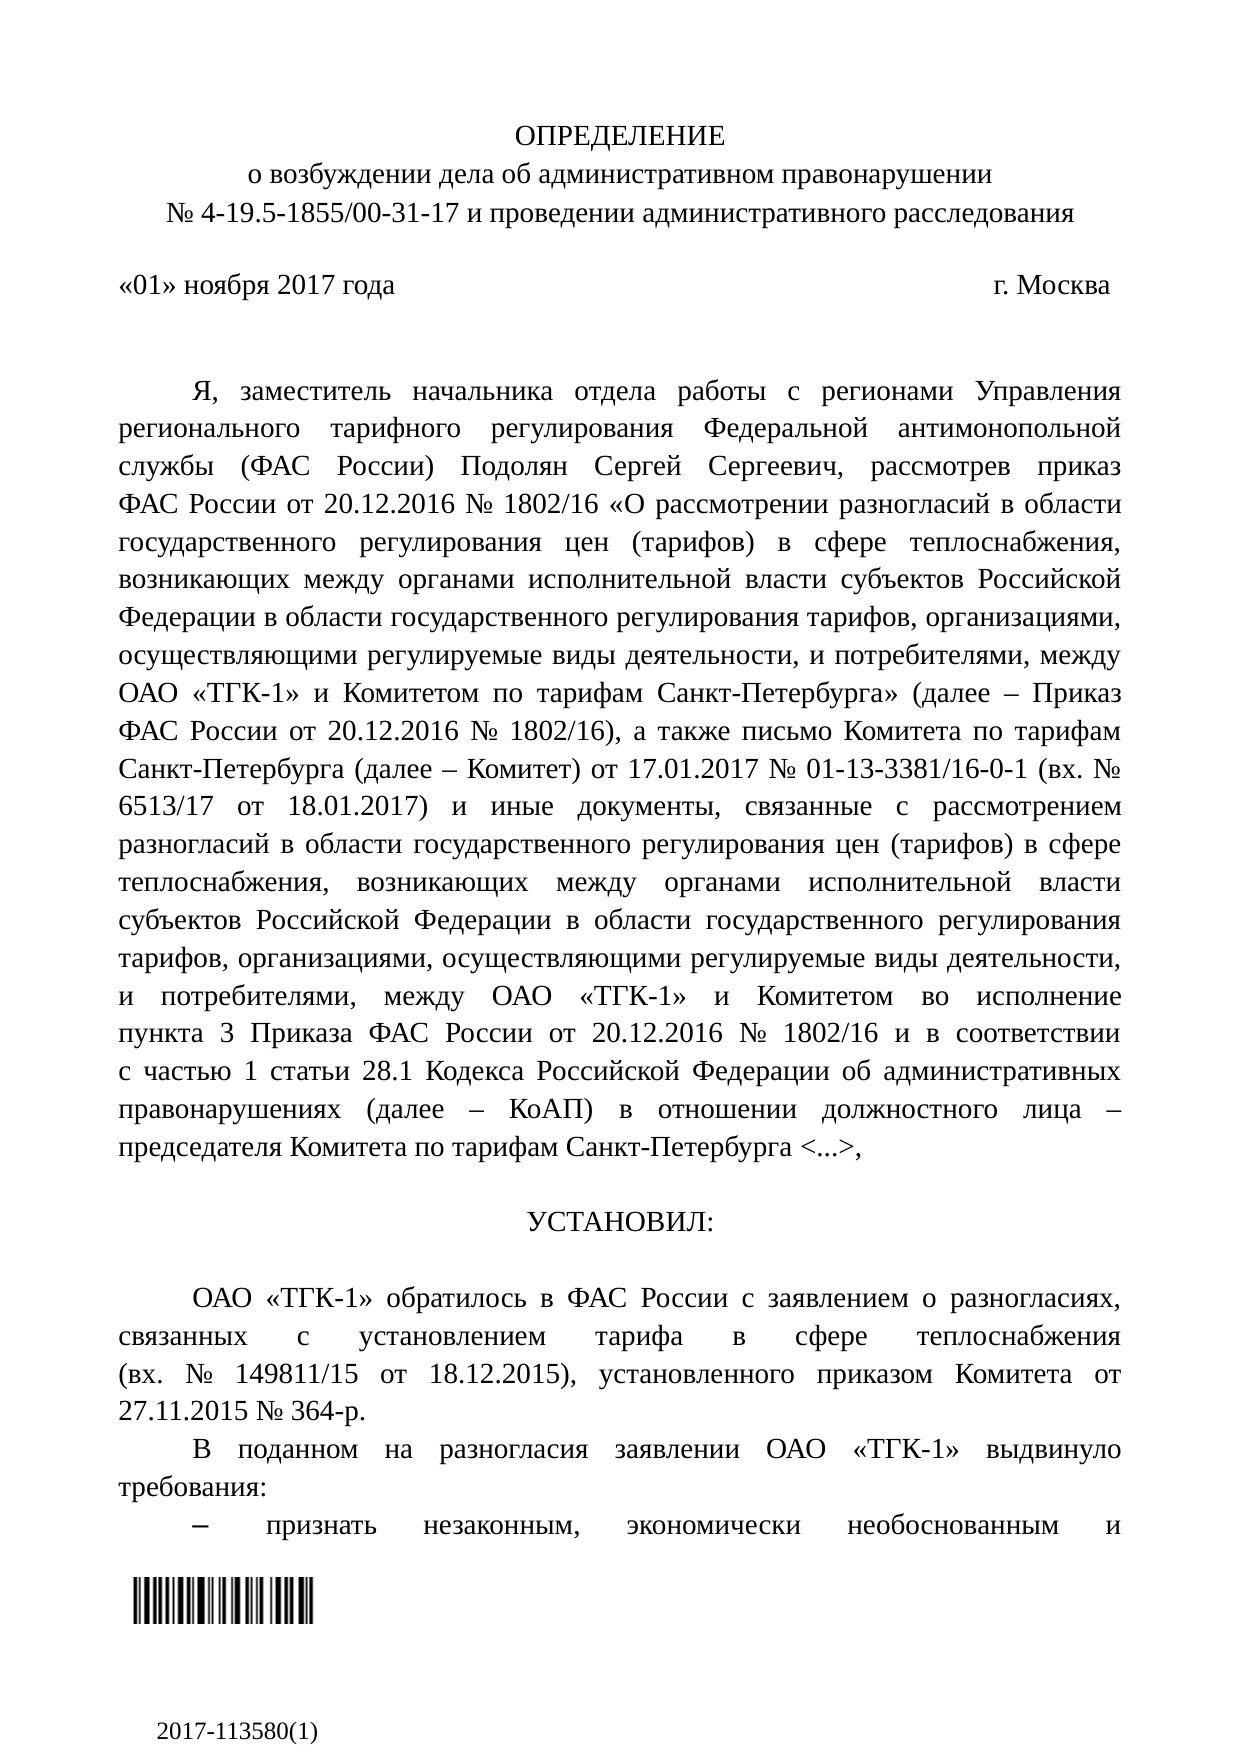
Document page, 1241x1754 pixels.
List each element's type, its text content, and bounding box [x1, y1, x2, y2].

table_header [770, 339, 1123, 368]
text ОАО «ТГК-1» обратилось в ФАС России с заявлением о разногласиях, связанных с установлением тарифа в сфере теплоснабжения (вх. № 149811/15 от 18.12.2015), установленного приказом Комитета от 27.11.2015 № 364-р. [118, 1276, 1122, 1427]
text «01» ноября 2017 года г. Москва [118, 267, 1122, 300]
list признать незаконным, экономически необоснованным и [118, 1503, 1122, 1541]
text ОПРЕДЕЛЕНИЕ [118, 118, 1122, 152]
text В поданном на разногласия заявлении ОАО «ТГК-1» выдвинуло требования: [118, 1427, 1122, 1503]
text № 4-19.5-1855/00-31-17 и проведении административного расследования [118, 195, 1122, 229]
text о возбуждении дела об административном правонарушении [118, 157, 1122, 190]
picture [118, 1577, 331, 1624]
text УСТАНОВИЛ: [118, 1200, 1122, 1238]
text Я, заместитель начальника отдела работы с регионами Управления регионального тарифного регулирования Федеральной антимонопольной службы (ФАС России) Подолян Сергей Сергеевич, рассмотрев приказ ФАС России от 20.12.2016 № 1802/16 «О рассмотрении разногласий в области государственного регулирования цен (тарифов) в сфере теплоснабжения, возникающих между органами исполнительной власти субъектов Российской Федерации в области государственного регулирования тарифов, организациями, осуществляющими регулируемые виды деятельности, и потребителями, между ОАО «ТГК-1» и Комитетом по тарифам Санкт-Петербурга» (далее – Приказ ФАС России от 20.12.2016 № 1802/16), а также письмо Комитета по тарифам Санкт-Петербурга (далее – Комитет) от 17.01.2017 № 01-13-3381/16-0-1 (вх. № 6513/17 от 18.01.2017) и иные документы, связанные с рассмотрением разногласий в области государственного регулирования цен (тарифов) в сфере теплоснабжения, возникающих между органами исполнительной власти субъектов Российской Федерации в области государственного регулирования тарифов, организациями, осуществляющими регулируемые виды деятельности, и потребителями, между ОАО «ТГК-1» и Комитетом во исполнение пункта 3 Приказа ФАС России от 20.12.2016 № 1802/16 и в соответствии с частью 1 статьи 28.1 Кодекса Российской Федерации об административных правонарушениях (далее – КоАП) в отношении должностного лица – председателя Комитета по тарифам Санкт-Петербурга <...>, [118, 368, 1122, 1162]
table_header [118, 339, 770, 368]
